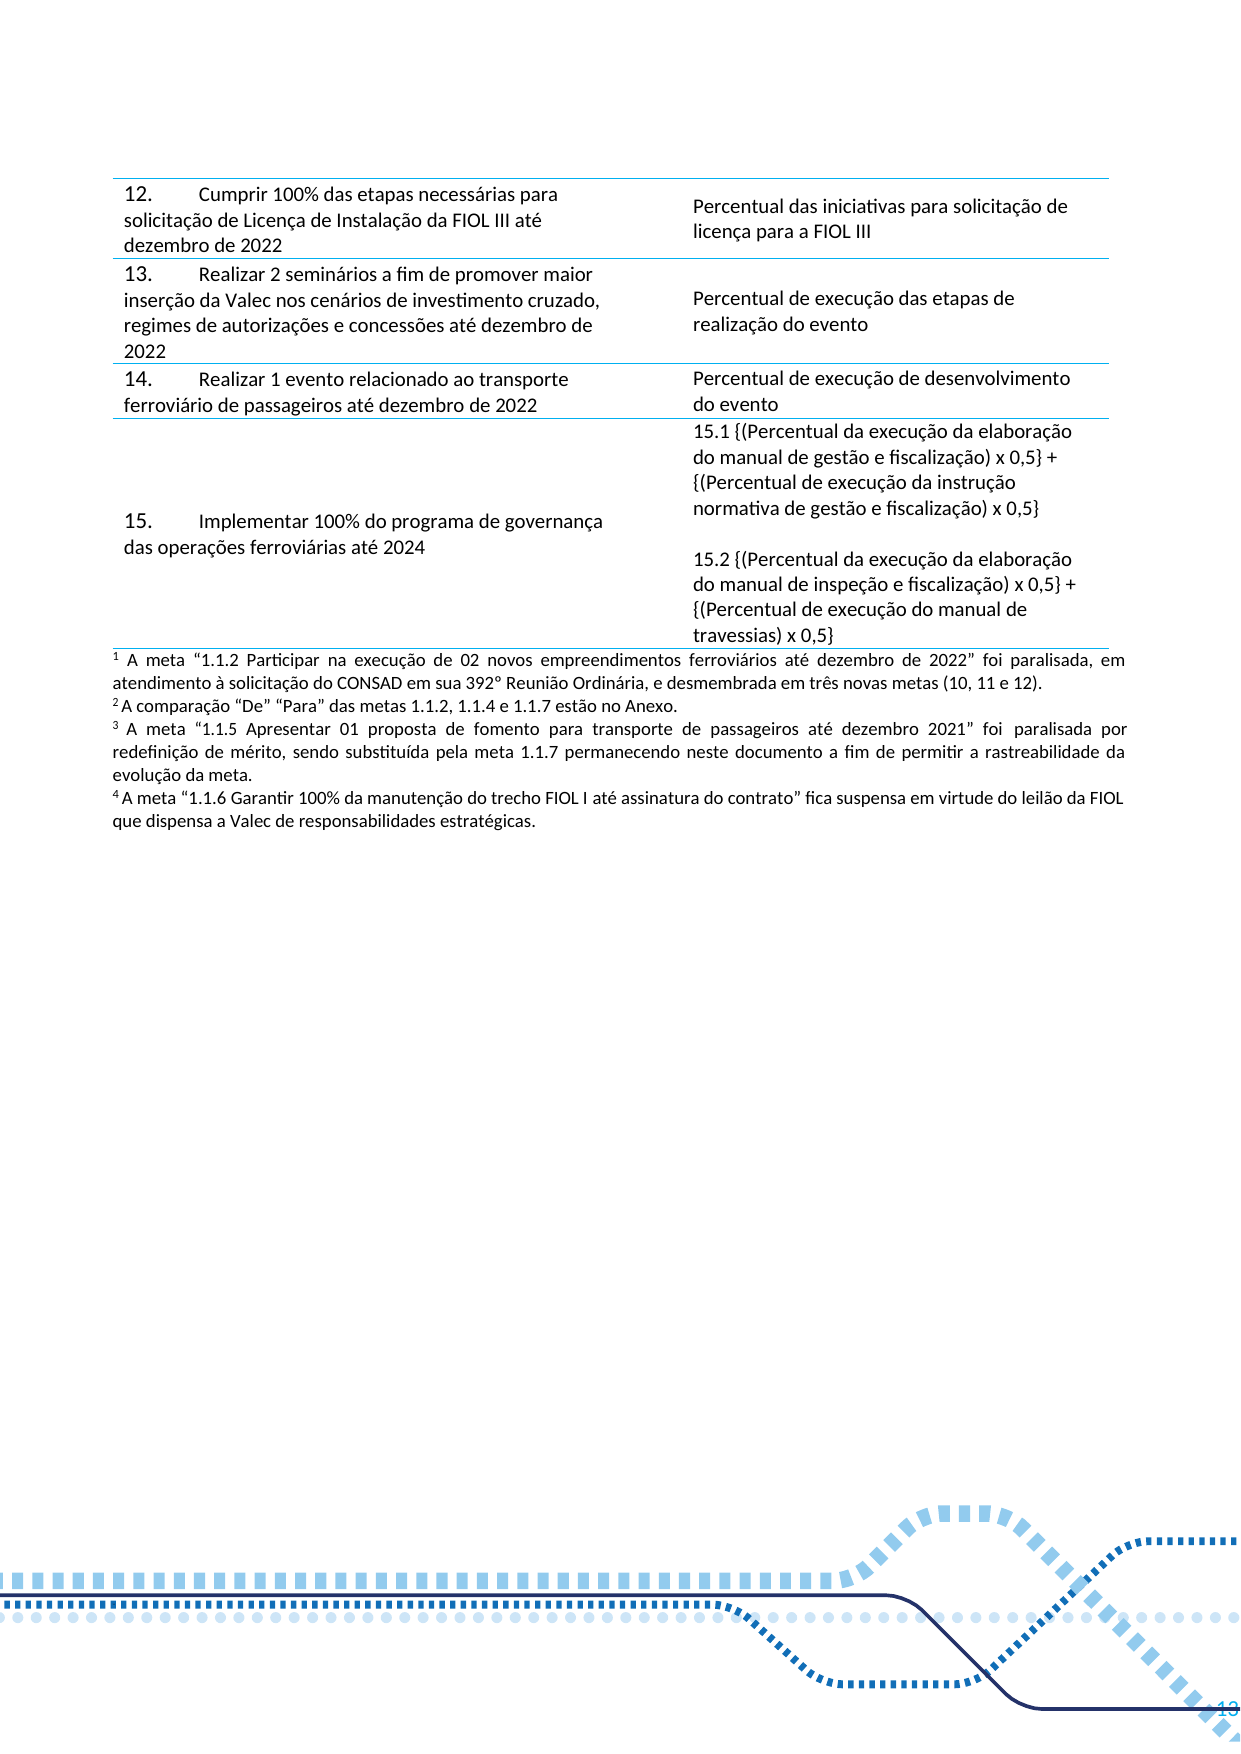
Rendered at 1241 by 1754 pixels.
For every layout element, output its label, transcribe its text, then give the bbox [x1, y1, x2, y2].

table_cell Implementar 100% do programa de governança das operações ferroviárias até 2024 [113, 419, 644, 647]
table_cell Percentual de execução de desenvolvimento do evento [644, 364, 1109, 418]
text 2 A comparação “De” “Para” das metas 1.1.2, 1.1.4 e 1.1.7 estão no Anexo. [112, 694, 1128, 717]
table_header Cumprir 100% das etapas necessárias para solicitação de Licença de Instalação da FIOL III até dezembro de 2022 [113, 179, 644, 258]
table_cell Realizar 2 seminários a fim de promover maior inserção da Valec nos cenários de investimento cruzado, regimes de autorizações e concessões até dezembro de 2022 [113, 259, 644, 363]
text 1 A meta “1.1.2 Participar na execução de 02 novos empreendimentos ferroviários até dezembro de 2022” foi paralisada, em atendimento à solicitação do CONSAD em sua 392º Reunião Ordinária, e desmembrada em três novas metas (10, 11 e 12). [112, 648, 1128, 694]
table_header Percentual das iniciativas para solicitação de licença para a FIOL III [644, 179, 1109, 258]
text 3 A meta “1.1.5 Apresentar 01 proposta de fomento para transporte de passageiros até dezembro 2021” foi paralisada por redefinição de mérito, sendo substituída pela meta 1.1.7 permanecendo neste documento a fim de permitir a rastreabilidade da evolução da meta. [112, 717, 1128, 786]
table_cell 15.1 {(Percentual da execução da elaboração do manual de gestão e fiscalização) x 0,5} + {(Percentual de execução da instrução normativa de gestão e fiscalização) x 0,5} 15.2 {(Percentual da execução da elaboração do manual de inspeção e fiscalização) x 0,5} + {(Percentual de execução do manual de travessias) x 0,5} [644, 419, 1109, 647]
table_cell Percentual de execução das etapas de realização do evento [644, 259, 1109, 363]
text 4 A meta “1.1.6 Garantir 100% da manutenção do trecho FIOL I até assinatura do contrato” fica suspensa em virtude do leilão da FIOL que dispensa a Valec de responsabilidades estratégicas. [112, 786, 1128, 832]
table_cell Realizar 1 evento relacionado ao transporte ferroviário de passageiros até dezembro de 2022 [113, 364, 644, 418]
